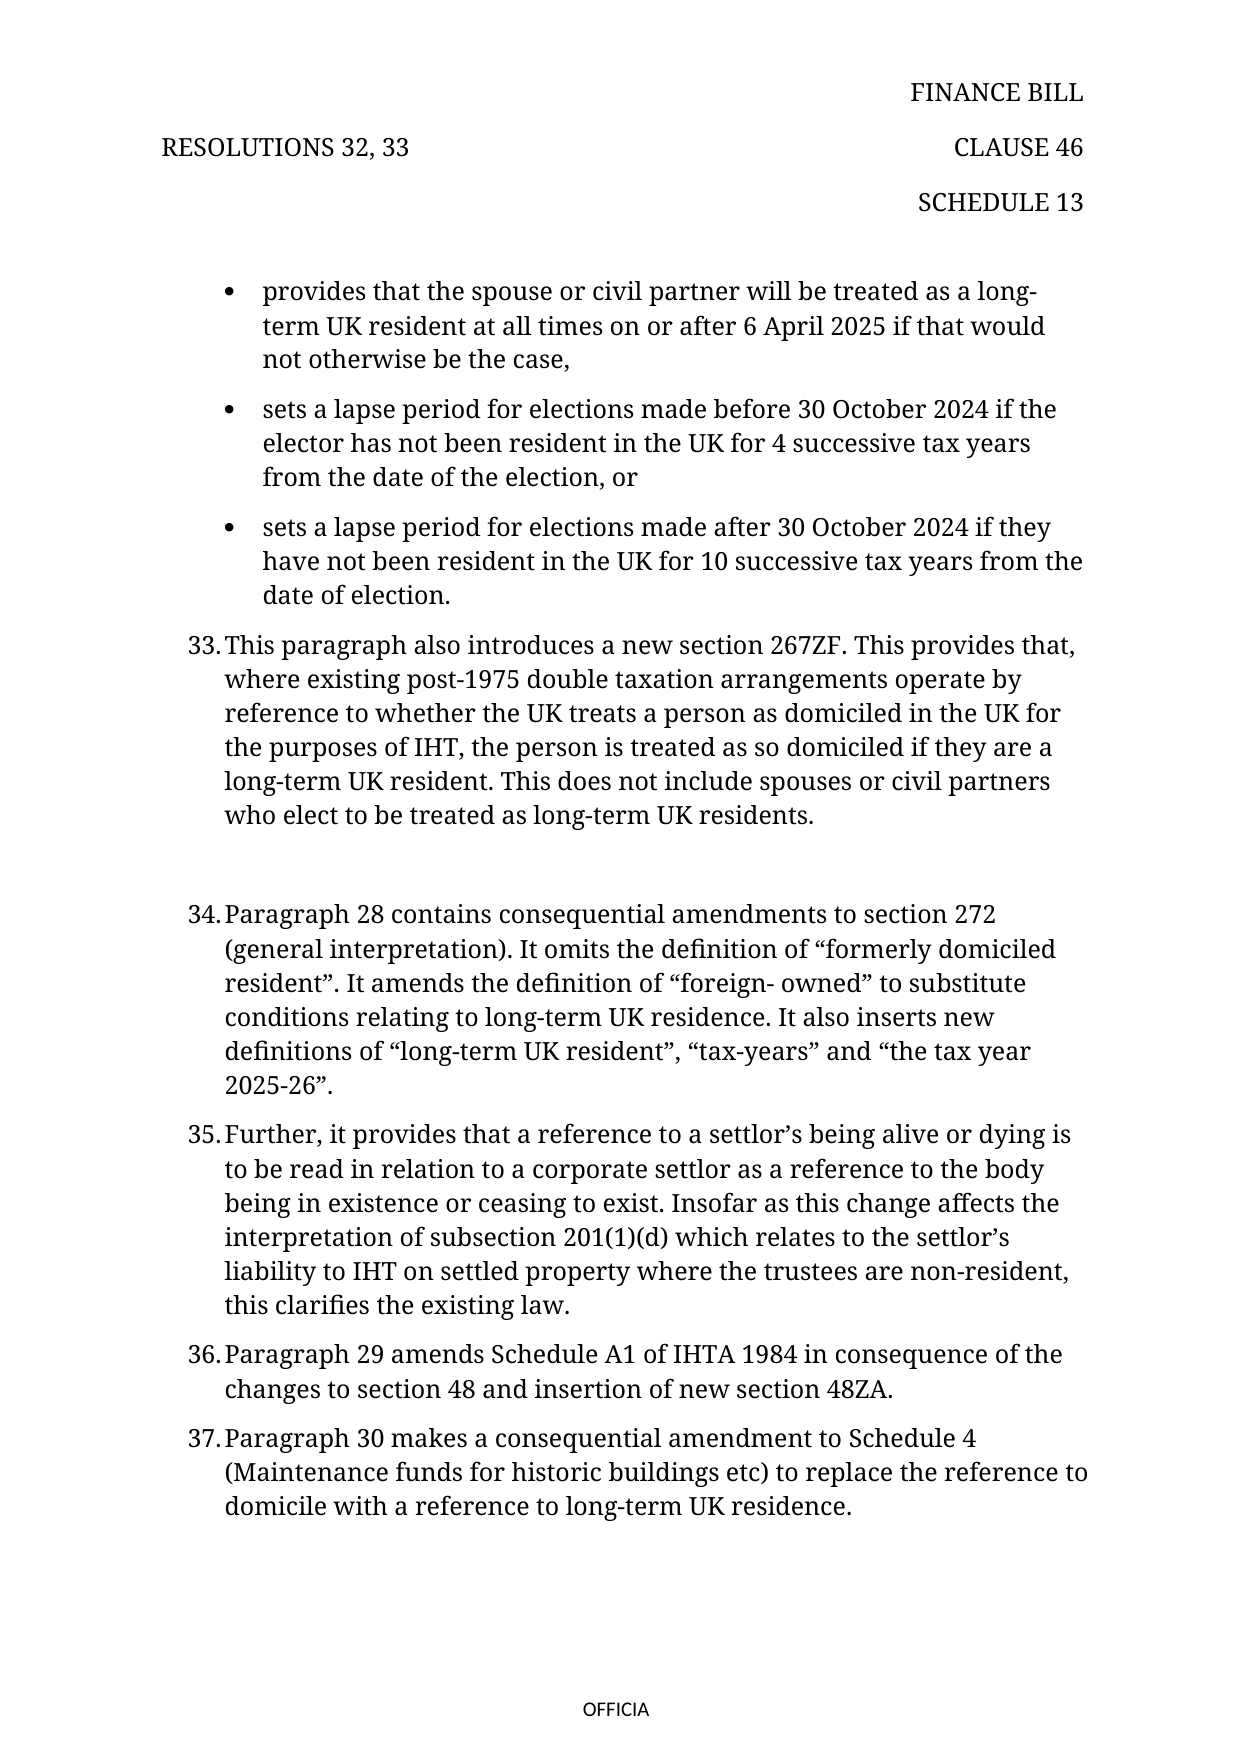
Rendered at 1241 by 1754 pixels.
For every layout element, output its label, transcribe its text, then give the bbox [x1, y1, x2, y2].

list Paragraph 29 amends Schedule A1 of IHTA 1984 in consequence of the changes to section 48 and insertion of new section 48ZA. [187, 1337, 1090, 1405]
list provides that the spouse or civil partner will be treated as a long-term UK resident at all times on or after 6 April 2025 if that would not otherwise be the case, [225, 274, 1090, 376]
list Paragraph 30 makes a consequential amendment to Schedule 4 (Maintenance funds for historic buildings etc) to replace the reference to domicile with a reference to long-term UK residence. [187, 1421, 1090, 1523]
list This paragraph also introduces a new section 267ZF. This provides that, where existing post-1975 double taxation arrangements operate by reference to whether the UK treats a person as domiciled in the UK for the purposes of IHT, the person is treated as so domiciled if they are a long-term UK resident. This does not include spouses or civil partners who elect to be treated as long-term UK residents. [187, 627, 1090, 832]
list sets a lapse period for elections made before 30 October 2024 if the elector has not been resident in the UK for 4 successive tax years from the date of the election, or [225, 392, 1090, 494]
list Paragraph 28 contains consequential amendments to section 272 (general interpretation). It omits the definition of “formerly domiciled resident”. It amends the definition of “foreign- owned” to substitute conditions relating to long-term UK residence. It also inserts new definitions of “long-term UK resident”, “tax-years” and “the tax year 2025-26”. [187, 897, 1090, 1102]
list Further, it provides that a reference to a settlor’s being alive or dying is to be read in relation to a corporate settlor as a reference to the body being in existence or ceasing to exist. Insofar as this change affects the interpretation of subsection 201(1)(d) which relates to the settlor’s liability to IHT on settled property where the trustees are non-resident, this clarifies the existing law. [187, 1117, 1090, 1322]
list sets a lapse period for elections made after 30 October 2024 if they have not been resident in the UK for 10 successive tax years from the date of election. [225, 510, 1090, 612]
